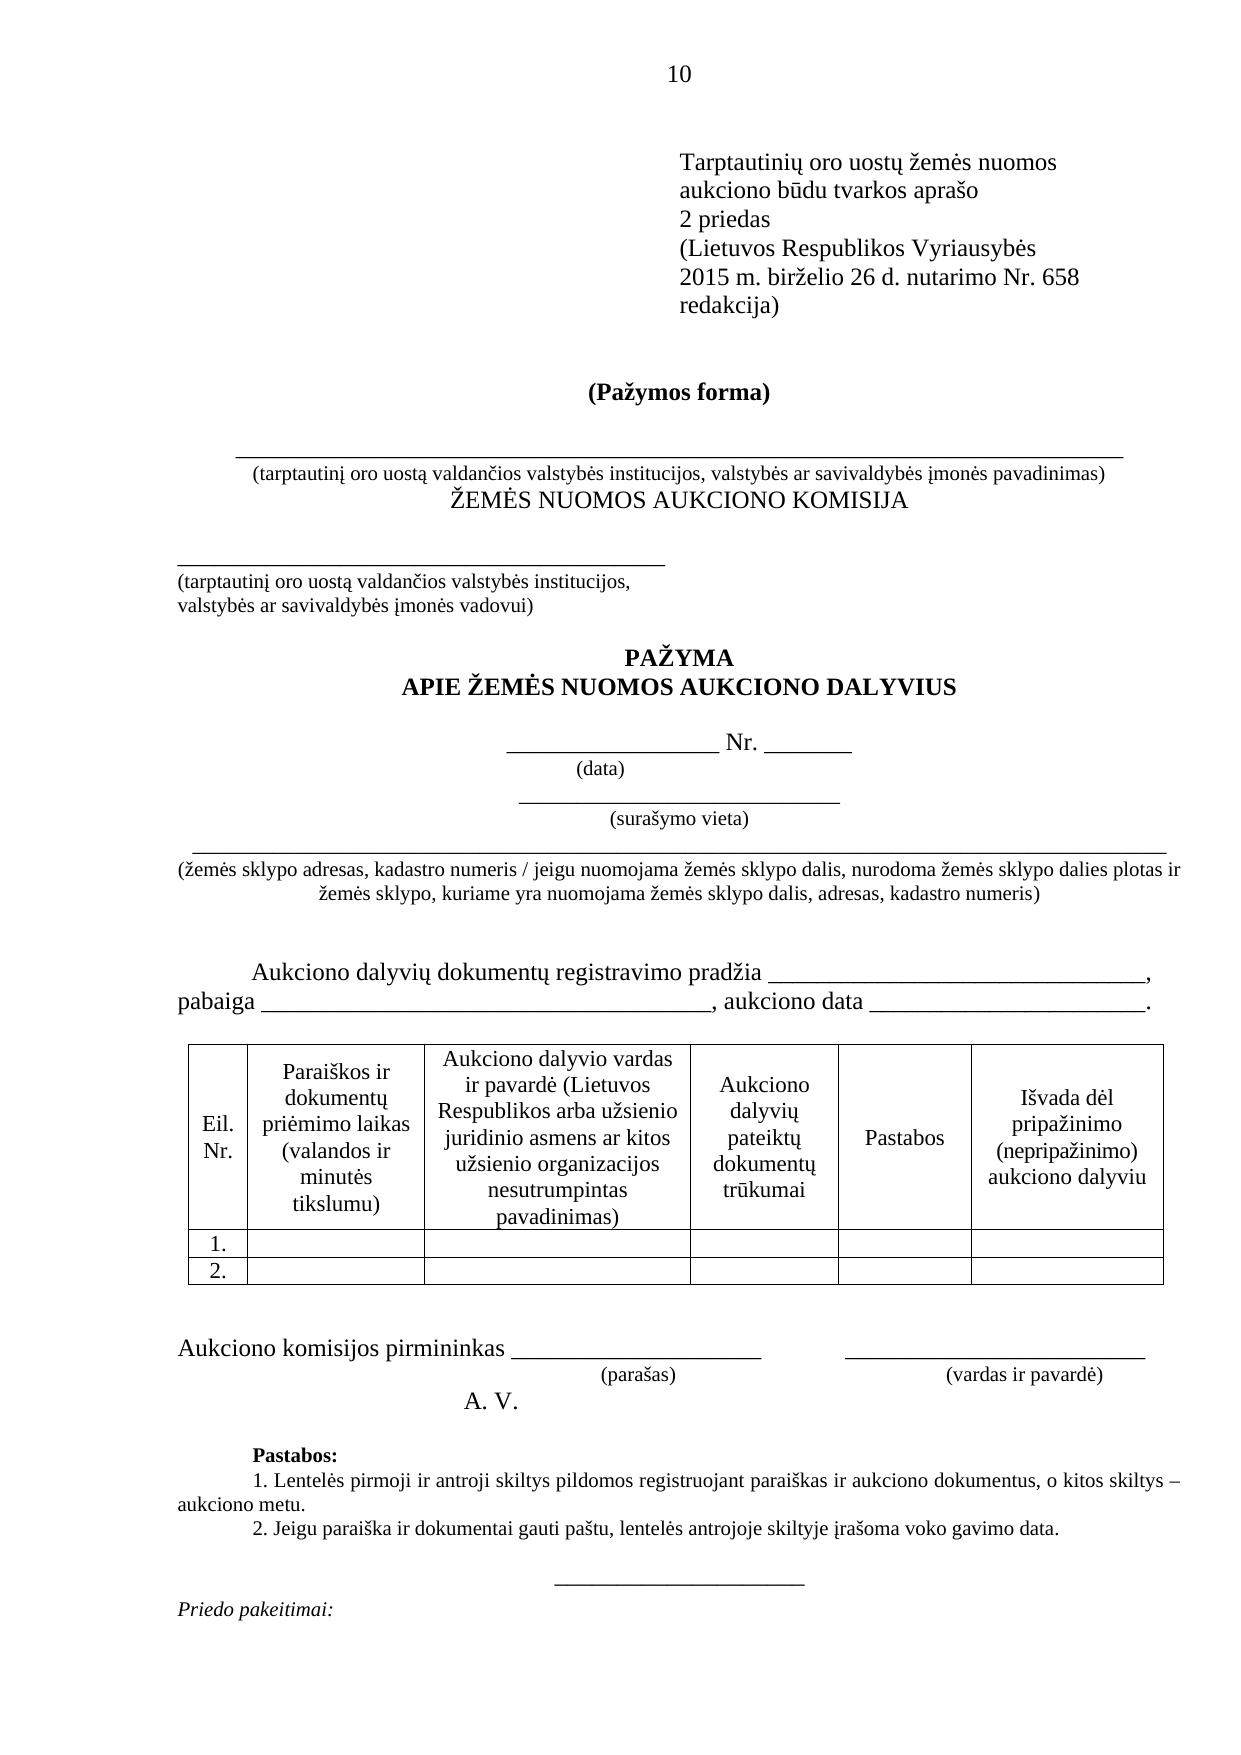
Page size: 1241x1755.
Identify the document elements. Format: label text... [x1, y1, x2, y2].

text Tarptautinių oro uostų žemės nuomos aukciono būdu tvarkos aprašo [679, 147, 1181, 204]
text APIE ŽEMĖS NUOMOS AUKCIONO DALYVIUS [177, 672, 1181, 701]
text ____________________________ [177, 780, 1181, 806]
table_header Išvada dėl pripažinimo (nepripažinimo) aukciono dalyviu [972, 1045, 1163, 1229]
text Pastabos: [177, 1443, 1181, 1467]
text Aukciono komisijos pirmininkas ____________________ ________________________ [177, 1333, 1181, 1362]
text (Pažymos forma) [177, 377, 1181, 406]
text (žemės sklypo adresas, kadastro numeris / jeigu nuomojama žemės sklypo dalis, nurodoma žemės sklypo dalies plotas ir žemės sklypo, kuriame yra nuomojama žemės sklypo dalis, adresas, kadastro numeris) [177, 857, 1181, 905]
table_header Aukciono dalyvio vardas ir pavardė (Lietuvos Respublikos arba užsienio juridinio asmens ar kitos užsienio organizacijos nesutrumpintas pavadinimas) [425, 1045, 690, 1229]
text pabaiga ____________________________________, aukciono data . [177, 986, 1181, 1015]
text 2. Jeigu paraiška ir dokumentai gauti paštu, lentelės antrojoje skiltyje įrašoma voko gavimo data. [177, 1516, 1181, 1540]
table_cell [691, 1258, 838, 1284]
table_cell [248, 1258, 424, 1284]
text –––––––––––––––––––– [177, 1568, 1181, 1597]
text A. V. [177, 1386, 1181, 1415]
table_header Eil. Nr. [189, 1045, 247, 1229]
table_cell [425, 1258, 690, 1284]
text Aukciono dalyvių dokumentų registravimo pradžia , [177, 957, 1181, 986]
text (tarptautinį oro uostą valdančios valstybės institucijos, valstybės ar savivaldybės įmonės pavadinimas) [177, 461, 1181, 485]
table_cell [972, 1258, 1163, 1284]
table_cell 2. [189, 1258, 247, 1284]
table_cell [972, 1230, 1163, 1257]
text 2 priedas (Lietuvos Respublikos Vyriausybės 2015 m. birželio 26 d. nutarimo Nr. 658 [679, 204, 1181, 291]
table_cell 1. [189, 1230, 247, 1257]
table_cell [425, 1230, 690, 1257]
text PAŽYMA [177, 643, 1181, 672]
text ŽEMĖS NUOMOS AUKCIONO KOMISIJA [177, 485, 1181, 513]
text (tarptautinį oro uostą valdančios valstybės institucijos, [177, 569, 1181, 593]
table_cell [839, 1258, 971, 1284]
table_header Paraiškos ir dokumentų priėmimo laikas (valandos ir minutės tikslumu) [248, 1045, 424, 1229]
text _________________ Nr. _______ [177, 727, 1181, 756]
text Priedo pakeitimai: [177, 1597, 1181, 1621]
table_header Aukciono dalyvių pateiktų dokumentų trūkumai [691, 1045, 838, 1229]
text (surašymo vieta) [177, 806, 1181, 830]
text (parašas) (vardas ir pavardė) [177, 1362, 1181, 1386]
text valstybės ar savivaldybės įmonės vadovui) [177, 593, 1181, 617]
table_cell [839, 1230, 971, 1257]
text _______________________________________________________________________ [177, 432, 1181, 461]
table_cell [248, 1230, 424, 1257]
text 1. Lentelės pirmoji ir antroji skiltys pildomos registruojant paraiškas ir aukciono dokumentus, o kitos skiltys – aukciono metu. [177, 1467, 1181, 1516]
text (data) [177, 756, 1181, 780]
text redakcija) [679, 291, 1181, 319]
table_cell [691, 1230, 838, 1257]
table_header Pastabos [839, 1045, 971, 1229]
text _______________________________________ [177, 540, 1181, 569]
text _____________________________________________________________________________________ [177, 830, 1181, 857]
